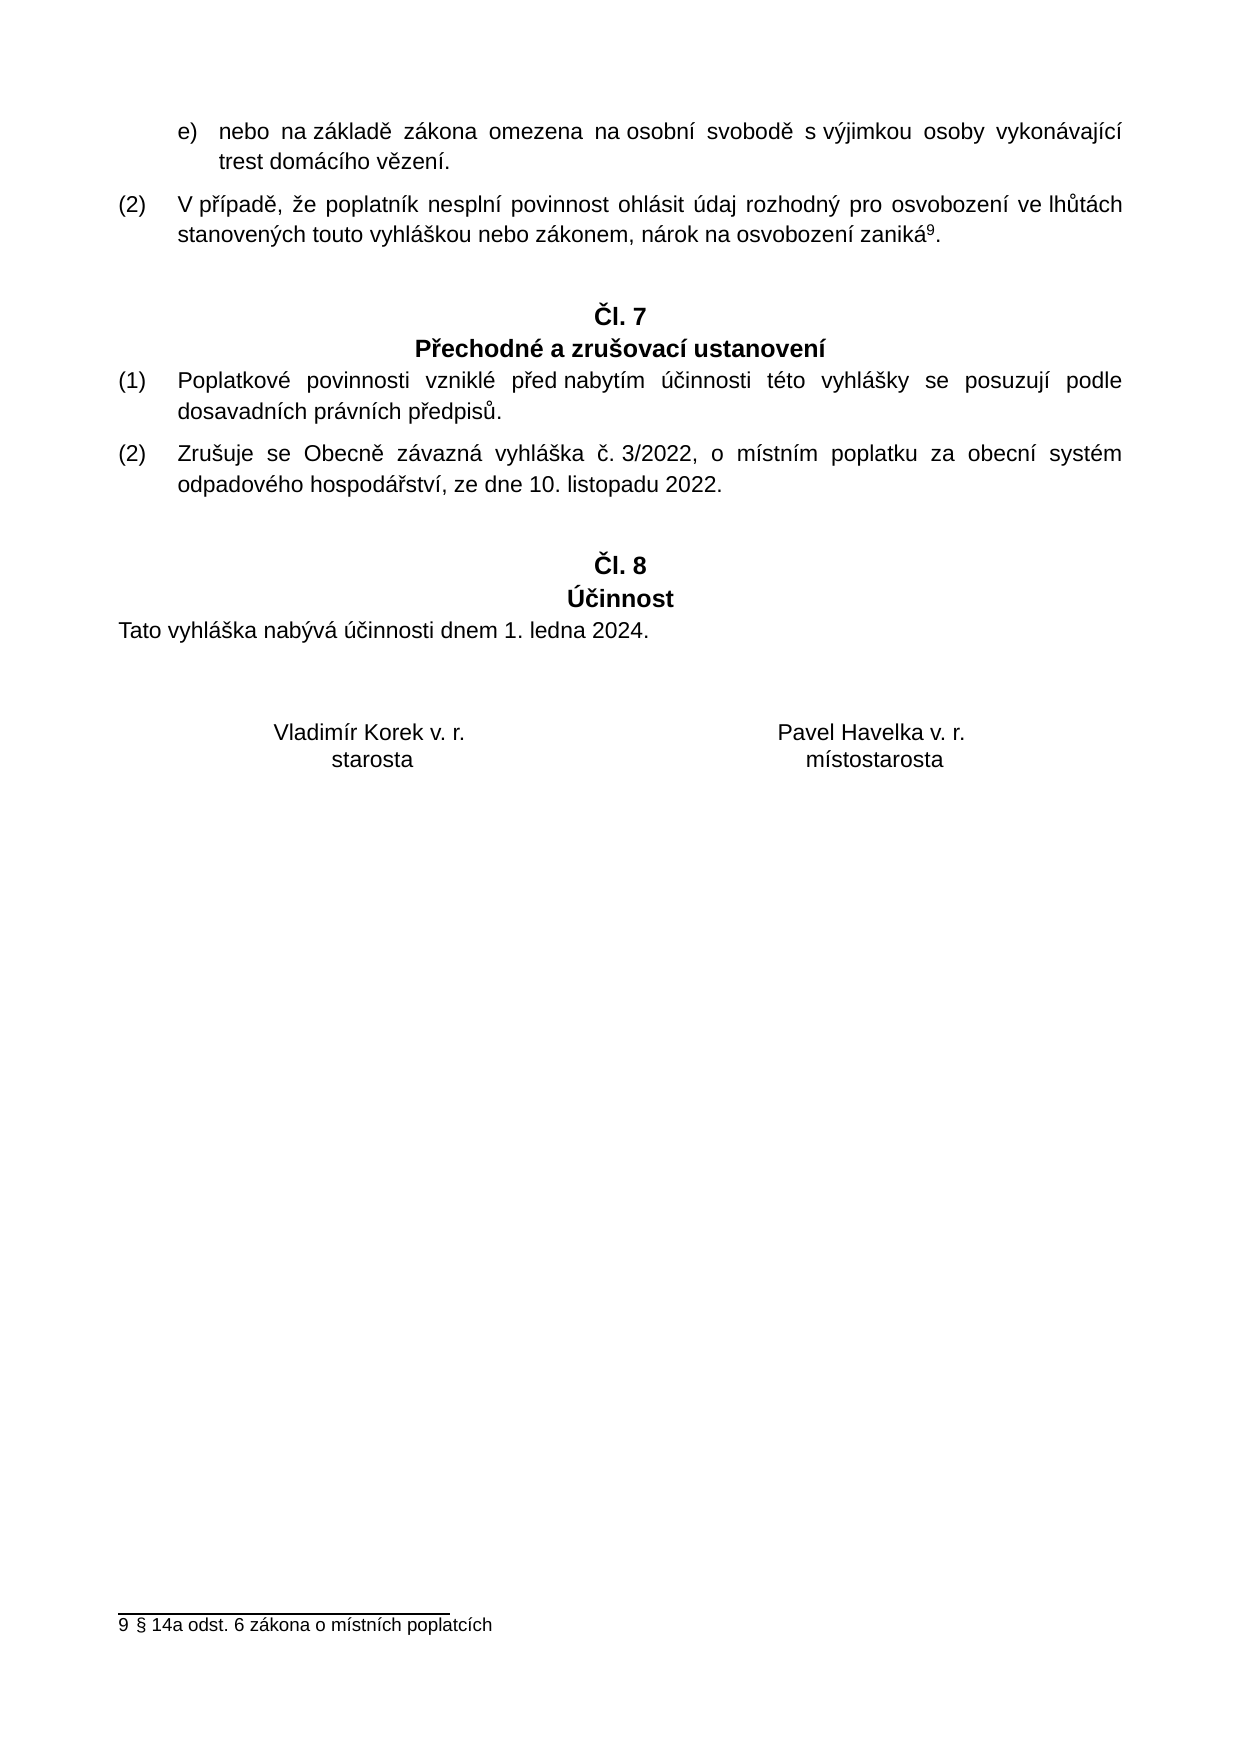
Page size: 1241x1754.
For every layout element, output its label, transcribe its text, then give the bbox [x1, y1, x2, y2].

list § 14a odst. 6 zákona o místních poplatcích [118, 1614, 1122, 1635]
table_header Vladimír Korek v. r. starosta [118, 660, 620, 778]
text Tato vyhláška nabývá účinnosti dnem 1. ledna 2024. [118, 617, 1122, 643]
list Poplatkové povinnosti vzniklé před nabytím účinnosti této vyhlášky se posuzují podle dosavadních právních předpisů. [118, 367, 1122, 424]
table_cell [620, 778, 1122, 896]
list Zrušuje se Obecně závazná vyhláška č. 3/2022, o místním poplatku za obecní systém odpadového hospodářství, ze dne 10. listopadu 2022. [118, 440, 1122, 497]
table_cell [118, 778, 620, 896]
subtitle Čl. 7 Přechodné a zrušovací ustanovení [118, 301, 1122, 363]
subtitle Čl. 8 Účinnost [118, 551, 1122, 613]
list nebo na základě zákona omezena na osobní svobodě s výjimkou osoby vykonávající trest domácího vězení. [177, 118, 1122, 175]
list V případě, že poplatník nesplní povinnost ohlásit údaj rozhodný pro osvobození ve lhůtách stanovených touto vyhláškou nebo zákonem, nárok na osvobození zaniká. [118, 191, 1122, 248]
table_header Pavel Havelka v. r. místostarosta [620, 660, 1122, 778]
